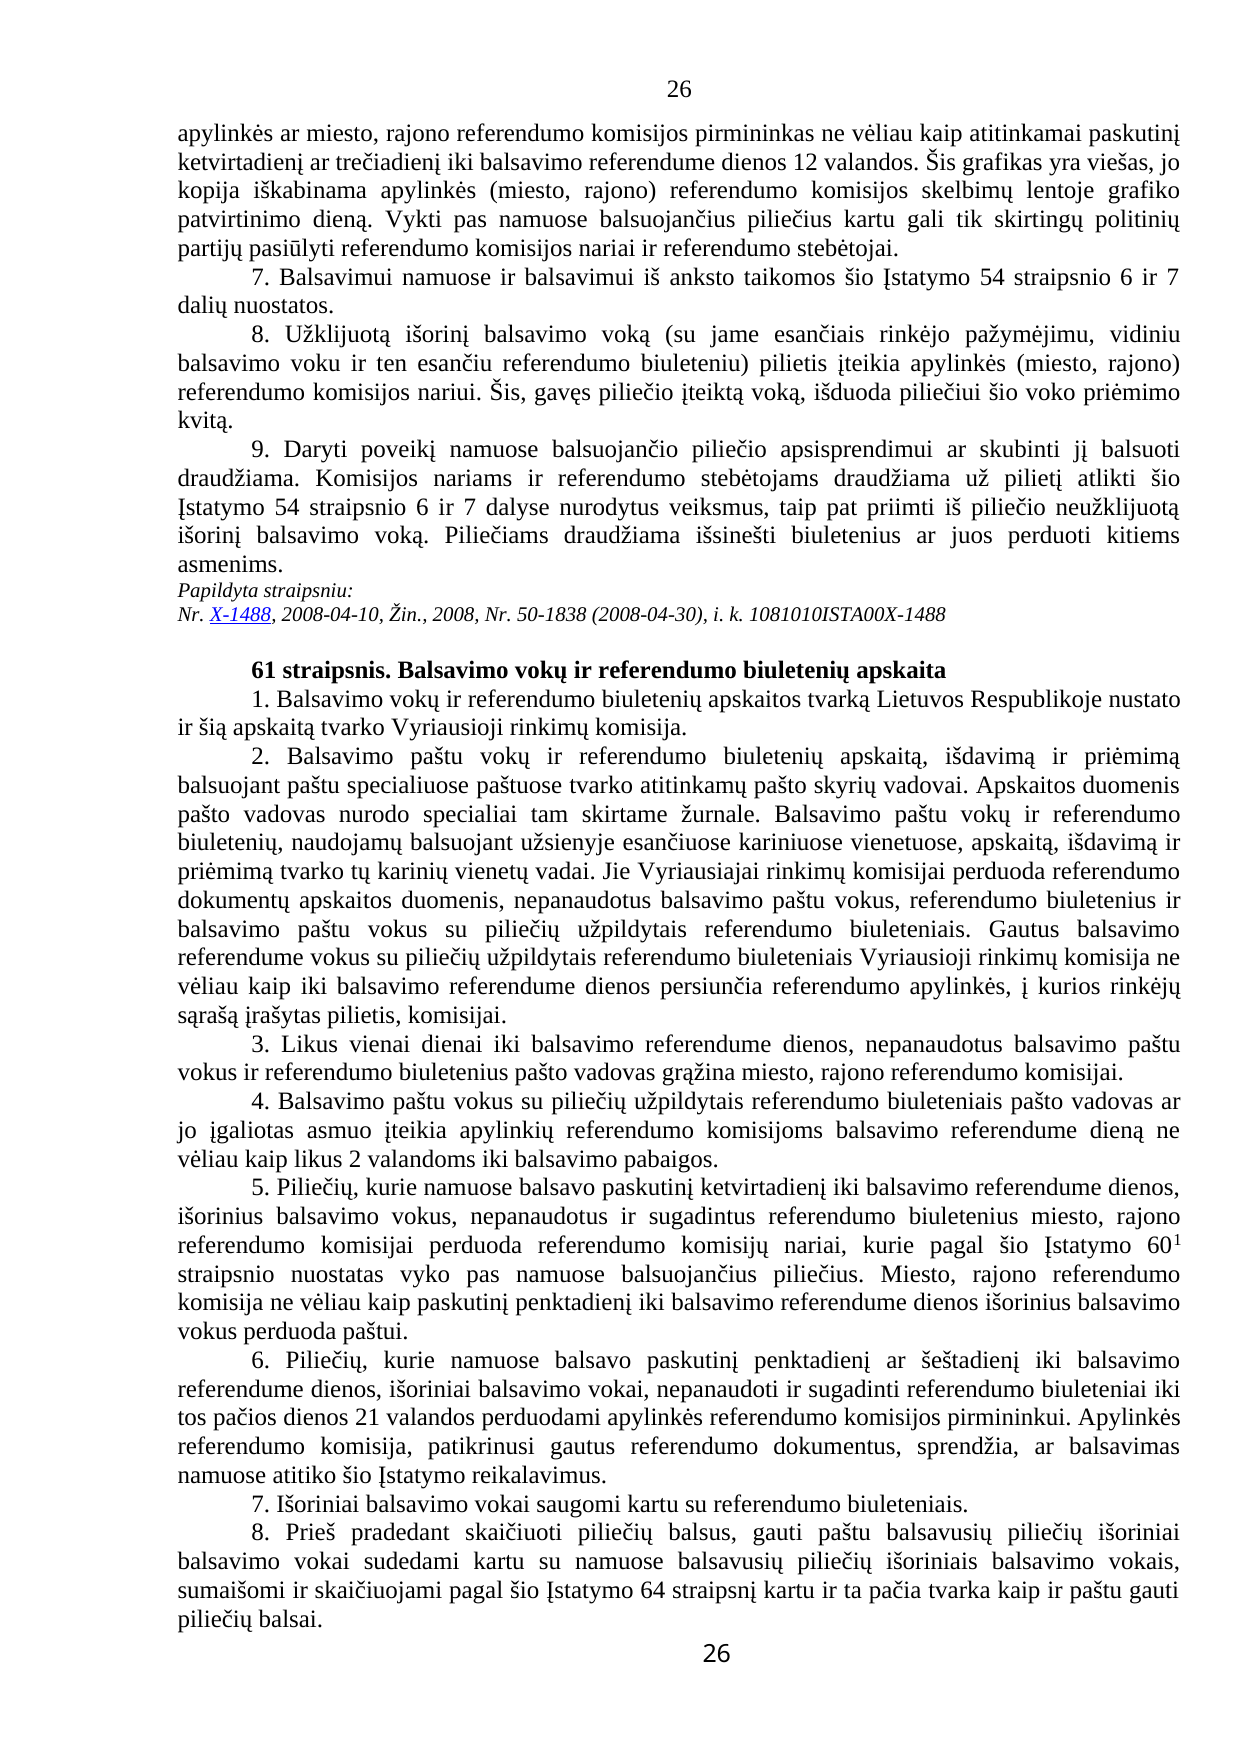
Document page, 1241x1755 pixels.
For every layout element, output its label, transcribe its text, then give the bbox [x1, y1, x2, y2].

text Papildyta straipsniu: [177, 578, 1181, 602]
text 3. Likus vienai dienai iki balsavimo referendume dienos, nepanaudotus balsavimo paštu vokus ir referendumo biuletenius pašto vadovas grąžina miesto, rajono referendumo komisijai. [177, 1029, 1181, 1086]
text 61 straipsnis. Balsavimo vokų ir referendumo biuletenių apskaita [177, 655, 1181, 684]
text 2. Balsavimo paštu vokų ir referendumo biuletenių apskaitą, išdavimą ir priėmimą balsuojant paštu specialiuose paštuose tvarko atitinkamų pašto skyrių vadovai. Apskaitos duomenis pašto vadovas nurodo specialiai tam skirtame žurnale. Balsavimo paštu vokų ir referendumo biuletenių, naudojamų balsuojant užsienyje esančiuose kariniuose vienetuose, apskaitą, išdavimą ir priėmimą tvarko tų karinių vienetų vadai. Jie Vyriausiajai rinkimų komisijai perduoda referendumo dokumentų apskaitos duomenis, nepanaudotus balsavimo paštu vokus, referendumo biuletenius ir balsavimo paštu vokus su piliečių užpildytais referendumo biuleteniais. Gautus balsavimo referendume vokus su piliečių užpildytais referendumo biuleteniais Vyriausioji rinkimų komisija ne vėliau kaip iki balsavimo referendume dienos persiunčia referendumo apylinkės, į kurios rinkėjų sąrašą įrašytas pilietis, komisijai. [177, 741, 1181, 1029]
text 7. Balsavimui namuose ir balsavimui iš anksto taikomos šio Įstatymo 54 straipsnio 6 ir 7 dalių nuostatos. [177, 262, 1181, 319]
text 8. Prieš pradedant skaičiuoti piliečių balsus, gauti paštu balsavusių piliečių išoriniai balsavimo vokai sudedami kartu su namuose balsavusių piliečių išoriniais balsavimo vokais, sumaišomi ir skaičiuojami pagal šio Įstatymo 64 straipsnį kartu ir ta pačia tvarka kaip ir paštu gauti piliečių balsai. [177, 1517, 1181, 1632]
text apylinkės ar miesto, rajono referendumo komisijos pirmininkas ne vėliau kaip atitinkamai paskutinį ketvirtadienį ar trečiadienį iki balsavimo referendume dienos 12 valandos. Šis grafikas yra viešas, jo kopija iškabinama apylinkės (miesto, rajono) referendumo komisijos skelbimų lentoje grafiko patvirtinimo dieną. Vykti pas namuose balsuojančius piliečius kartu gali tik skirtingų politinių partijų pasiūlyti referendumo komisijos nariai ir referendumo stebėtojai. [177, 118, 1181, 262]
text 6. Piliečių, kurie namuose balsavo paskutinį penktadienį ar šeštadienį iki balsavimo referendume dienos, išoriniai balsavimo vokai, nepanaudoti ir sugadinti referendumo biuleteniai iki tos pačios dienos 21 valandos perduodami apylinkės referendumo komisijos pirmininkui. Apylinkės referendumo komisija, patikrinusi gautus referendumo dokumentus, sprendžia, ar balsavimas namuose atitiko šio Įstatymo reikalavimus. [177, 1345, 1181, 1489]
text 1. Balsavimo vokų ir referendumo biuletenių apskaitos tvarką Lietuvos Respublikoje nustato ir šią apskaitą tvarko Vyriausioji rinkimų komisija. [177, 684, 1181, 741]
text 4. Balsavimo paštu vokus su piliečių užpildytais referendumo biuleteniais pašto vadovas ar jo įgaliotas asmuo įteikia apylinkių referendumo komisijoms balsavimo referendume dieną ne vėliau kaip likus 2 valandoms iki balsavimo pabaigos. [177, 1086, 1181, 1172]
text 5. Piliečių, kurie namuose balsavo paskutinį ketvirtadienį iki balsavimo referendume dienos, išorinius balsavimo vokus, nepanaudotus ir sugadintus referendumo biuletenius miesto, rajono referendumo komisijai perduoda referendumo komisijų nariai, kurie pagal šio Įstatymo 601 straipsnio nuostatas vyko pas namuose balsuojančius piliečius. Miesto, rajono referendumo komisija ne vėliau kaip paskutinį penktadienį iki balsavimo referendume dienos išorinius balsavimo vokus perduoda paštui. [177, 1172, 1181, 1345]
text 8. Užklijuotą išorinį balsavimo voką (su jame esančiais rinkėjo pažymėjimu, vidiniu balsavimo voku ir ten esančiu referendumo biuleteniu) pilietis įteikia apylinkės (miesto, rajono) referendumo komisijos nariui. Šis, gavęs piliečio įteiktą voką, išduoda piliečiui šio voko priėmimo kvitą. [177, 319, 1181, 434]
text 7. Išoriniai balsavimo vokai saugomi kartu su referendumo biuleteniais. [177, 1489, 1181, 1517]
text Nr. X-1488, 2008-04-10, Žin., 2008, Nr. 50-1838 (2008-04-30), i. k. 1081010ISTA00X-1488 [177, 602, 1181, 626]
text 9. Daryti poveikį namuose balsuojančio piliečio apsisprendimui ar skubinti jį balsuoti draudžiama. Komisijos nariams ir referendumo stebėtojams draudžiama už pilietį atlikti šio Įstatymo 54 straipsnio 6 ir 7 dalyse nurodytus veiksmus, taip pat priimti iš piliečio neužklijuotą išorinį balsavimo voką. Piliečiams draudžiama išsinešti biuletenius ar juos perduoti kitiems asmenims. [177, 434, 1181, 578]
